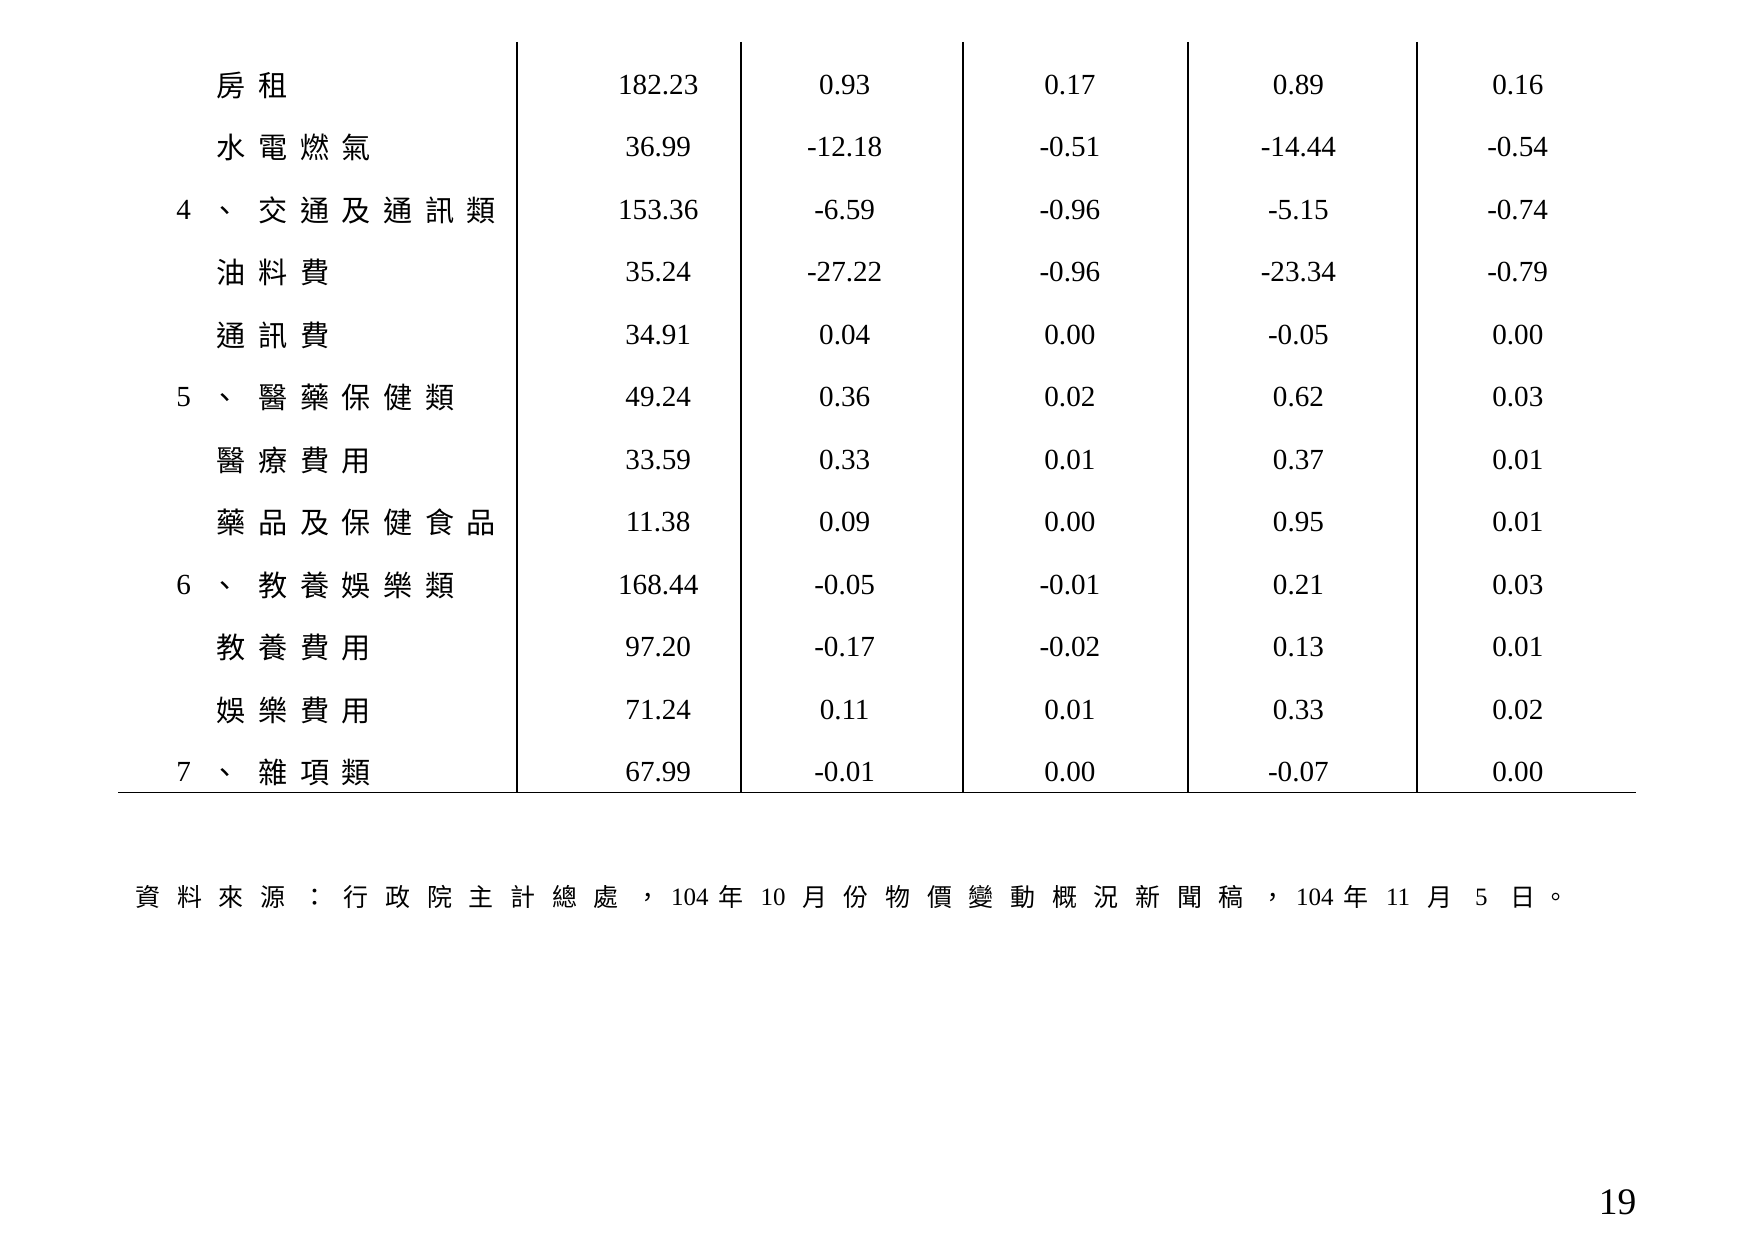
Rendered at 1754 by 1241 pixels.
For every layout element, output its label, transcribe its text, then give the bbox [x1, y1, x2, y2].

table_cell 0.11 [742, 667, 962, 729]
table_cell -0.05 [742, 542, 962, 604]
table_cell 0.03 [1418, 354, 1636, 417]
table_cell 0.16 [1418, 42, 1636, 104]
table_cell 0.33 [742, 417, 962, 479]
table_cell 0.00 [964, 479, 1187, 542]
table_cell -0.17 [742, 604, 962, 667]
table_cell 49.24 [518, 354, 740, 417]
table_cell 153.36 [518, 167, 740, 229]
table_cell 教養費用 [118, 604, 516, 667]
table_cell 0.00 [964, 729, 1187, 792]
table_cell 4、交通及通訊類 [118, 167, 516, 229]
table_cell -0.96 [964, 229, 1187, 292]
table_cell -0.51 [964, 104, 1187, 167]
table_cell -0.54 [1418, 104, 1636, 167]
table_cell 7、雜項類 [118, 729, 516, 792]
table_cell 0.04 [742, 292, 962, 354]
table_cell 0.01 [1418, 604, 1636, 667]
table_cell 0.00 [964, 292, 1187, 354]
table_cell 通訊費 [118, 292, 516, 354]
table_cell 0.01 [1418, 479, 1636, 542]
table_cell -0.02 [964, 604, 1187, 667]
table_cell 醫療費用 [118, 417, 516, 479]
table_cell 藥品及保健食品 [118, 479, 516, 542]
table_cell -5.15 [1189, 167, 1416, 229]
table_cell 油料費 [118, 229, 516, 292]
table_cell 0.01 [964, 667, 1187, 729]
table_cell 0.00 [1418, 729, 1636, 792]
table_cell 5、醫藥保健類 [118, 354, 516, 417]
table_cell -0.07 [1189, 729, 1416, 792]
table_cell 0.03 [1418, 542, 1636, 604]
table_cell -27.22 [742, 229, 962, 292]
table_cell 6、教養娛樂類 [118, 542, 516, 604]
table_cell 0.95 [1189, 479, 1416, 542]
table_cell 0.33 [1189, 667, 1416, 729]
table_cell 0.93 [742, 42, 962, 104]
table_cell 11.38 [518, 479, 740, 542]
table_cell -0.05 [1189, 292, 1416, 354]
table_cell 71.24 [518, 667, 740, 729]
table_cell 34.91 [518, 292, 740, 354]
table_cell -23.34 [1189, 229, 1416, 292]
table_cell -14.44 [1189, 104, 1416, 167]
table_cell 0.02 [964, 354, 1187, 417]
table_cell 35.24 [518, 229, 740, 292]
table_cell 168.44 [518, 542, 740, 604]
table_cell 0.62 [1189, 354, 1416, 417]
table_cell -0.96 [964, 167, 1187, 229]
table_cell -12.18 [742, 104, 962, 167]
table_cell -0.74 [1418, 167, 1636, 229]
table_cell 0.01 [964, 417, 1187, 479]
table_cell 0.89 [1189, 42, 1416, 104]
table_cell 0.37 [1189, 417, 1416, 479]
table_cell -0.01 [742, 729, 962, 792]
table_cell 0.17 [964, 42, 1187, 104]
table_cell 0.09 [742, 479, 962, 542]
table_cell 0.36 [742, 354, 962, 417]
table_cell 67.99 [518, 729, 740, 792]
table_cell -0.01 [964, 542, 1187, 604]
table_cell 0.13 [1189, 604, 1416, 667]
table_cell 182.23 [518, 42, 740, 104]
table_cell -0.79 [1418, 229, 1636, 292]
text 資料來源：行政院主計總處，104年10月份物價變動概況新聞稿，104年11月5日。 [127, 854, 1627, 917]
table_cell 娛樂費用 [118, 667, 516, 729]
table_cell 33.59 [518, 417, 740, 479]
table_cell 36.99 [518, 104, 740, 167]
table_cell 0.01 [1418, 417, 1636, 479]
table_cell 水電燃氣 [118, 104, 516, 167]
table_cell 0.21 [1189, 542, 1416, 604]
table_cell 房租 [118, 42, 516, 104]
table_cell 0.00 [1418, 292, 1636, 354]
table_cell 97.20 [518, 604, 740, 667]
table_cell -6.59 [742, 167, 962, 229]
table_cell 0.02 [1418, 667, 1636, 729]
